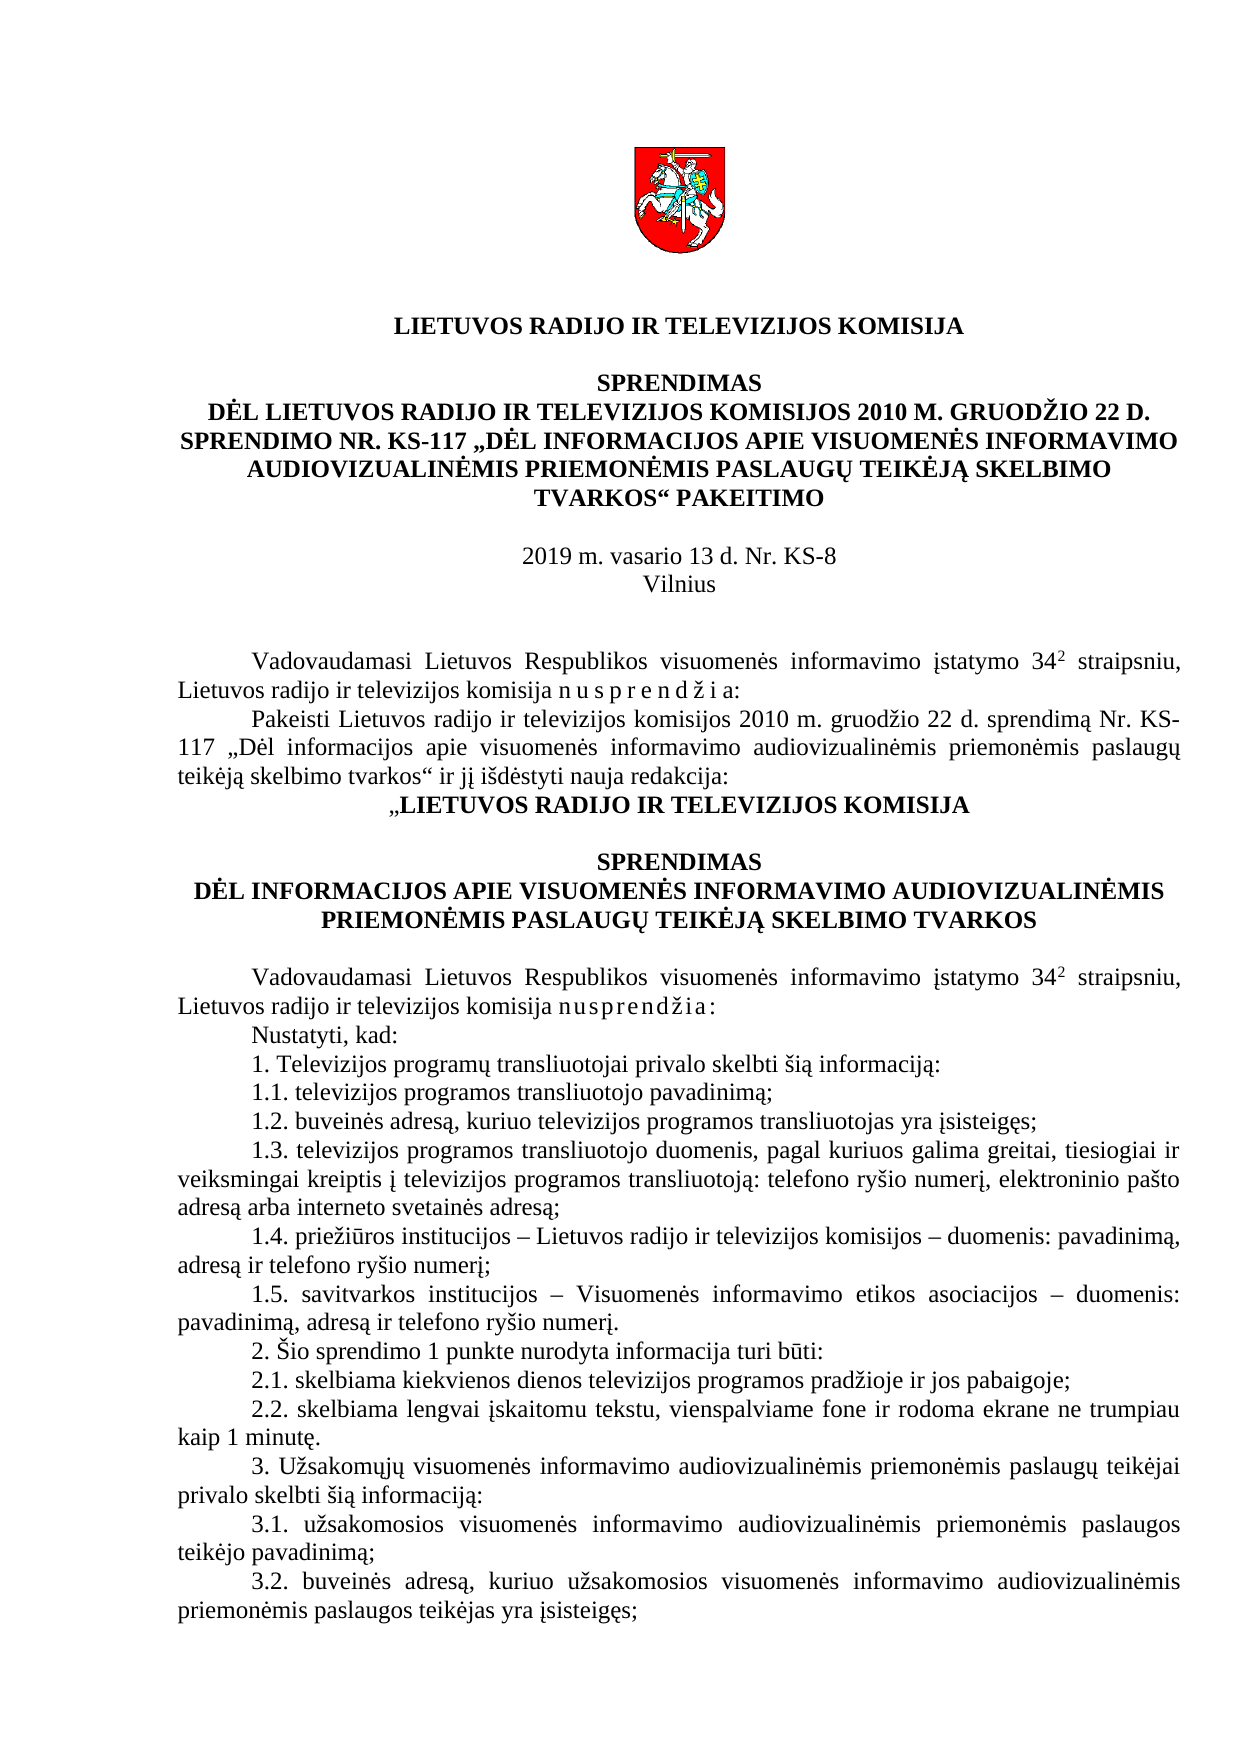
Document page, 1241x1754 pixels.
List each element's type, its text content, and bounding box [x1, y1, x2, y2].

text Pakeisti Lietuvos radijo ir televizijos komisijos 2010 m. gruodžio 22 d. sprendimą Nr. KS-117 „Dėl informacijos apie visuomenės informavimo audiovizualinėmis priemonėmis paslaugų teikėją skelbimo tvarkos“ ir jį išdėstyti nauja redakcija: [177, 704, 1181, 790]
text 3.2. buveinės adresą, kuriuo užsakomosios visuomenės informavimo audiovizualinėmis priemonėmis paslaugos teikėjas yra įsisteigęs; [177, 1566, 1181, 1624]
text Vilnius [177, 569, 1181, 598]
text 2019 m. vasario 13 d. Nr. KS-8 [177, 541, 1181, 569]
text SPRENDIMAS [177, 847, 1181, 876]
text 1.3. televizijos programos transliuotojo duomenis, pagal kuriuos galima greitai, tiesiogiai ir veiksmingai kreiptis į televizijos programos transliuotoją: telefono ryšio numerį, elektroninio pašto adresą arba interneto svetainės adresą; [177, 1135, 1181, 1221]
text Nustatyti, kad: [177, 1020, 1181, 1049]
text LIETUVOS RADIJO IR TELEVIZIJOS KOMISIJA [177, 311, 1181, 339]
text Vadovaudamasi Lietuvos Respublikos visuomenės informavimo įstatymo 342 straipsniu, Lietuvos radijo ir televizijos komisija nusprendžia: [177, 646, 1181, 704]
text 1. Televizijos programų transliuotojai privalo skelbti šią informaciją: [177, 1049, 1181, 1077]
text DĖL INFORMACIJOS APIE VISUOMENĖS INFORMAVIMO AUDIOVIZUALINĖMIS PRIEMONĖMIS PASLAUGŲ TEIKĖJĄ SKELBIMO TVARKOS [177, 876, 1181, 934]
text SPRENDIMAS [177, 368, 1181, 397]
text 2.1. skelbiama kiekvienos dienos televizijos programos pradžioje ir jos pabaigoje; [177, 1365, 1181, 1394]
text 3.1. užsakomosios visuomenės informavimo audiovizualinėmis priemonėmis paslaugos teikėjo pavadinimą; [177, 1509, 1181, 1566]
text 2. Šio sprendimo 1 punkte nurodyta informacija turi būti: [177, 1336, 1181, 1365]
text 2.2. skelbiama lengvai įskaitomu tekstu, vienspalviame fone ir rodoma ekrane ne trumpiau kaip 1 minutę. [177, 1394, 1181, 1451]
text 1.5. savitvarkos institucijos – Visuomenės informavimo etikos asociacijos – duomenis: pavadinimą, adresą ir telefono ryšio numerį. [177, 1279, 1181, 1336]
text 1.4. priežiūros institucijos – Lietuvos radijo ir televizijos komisijos – duomenis: pavadinimą, adresą ir telefono ryšio numerį; [177, 1221, 1181, 1279]
text 1.1. televizijos programos transliuotojo pavadinimą; [177, 1077, 1181, 1106]
text „LIETUVOS RADIJO IR TELEVIZIJOS KOMISIJA [177, 790, 1181, 819]
text DĖL LIETUVOS RADIJO IR TELEVIZIJOS KOMISIJOS 2010 M. GRUODŽIO 22 D. SPRENDIMO NR. KS-117 „DĖL INFORMACIJOS APIE VISUOMENĖS INFORMAVIMO AUDIOVIZUALINĖMIS PRIEMONĖMIS PASLAUGŲ TEIKĖJĄ SKELBIMO TVARKOS“ PAKEITIMO [177, 397, 1181, 512]
text 1.2. buveinės adresą, kuriuo televizijos programos transliuotojas yra įsisteigęs; [177, 1106, 1181, 1135]
text 3. Užsakomųjų visuomenės informavimo audiovizualinėmis priemonėmis paslaugų teikėjai privalo skelbti šią informaciją: [177, 1451, 1181, 1509]
text Vadovaudamasi Lietuvos Respublikos visuomenės informavimo įstatymo 342 straipsniu, Lietuvos radijo ir televizijos komisija nusprendžia: [177, 962, 1181, 1020]
